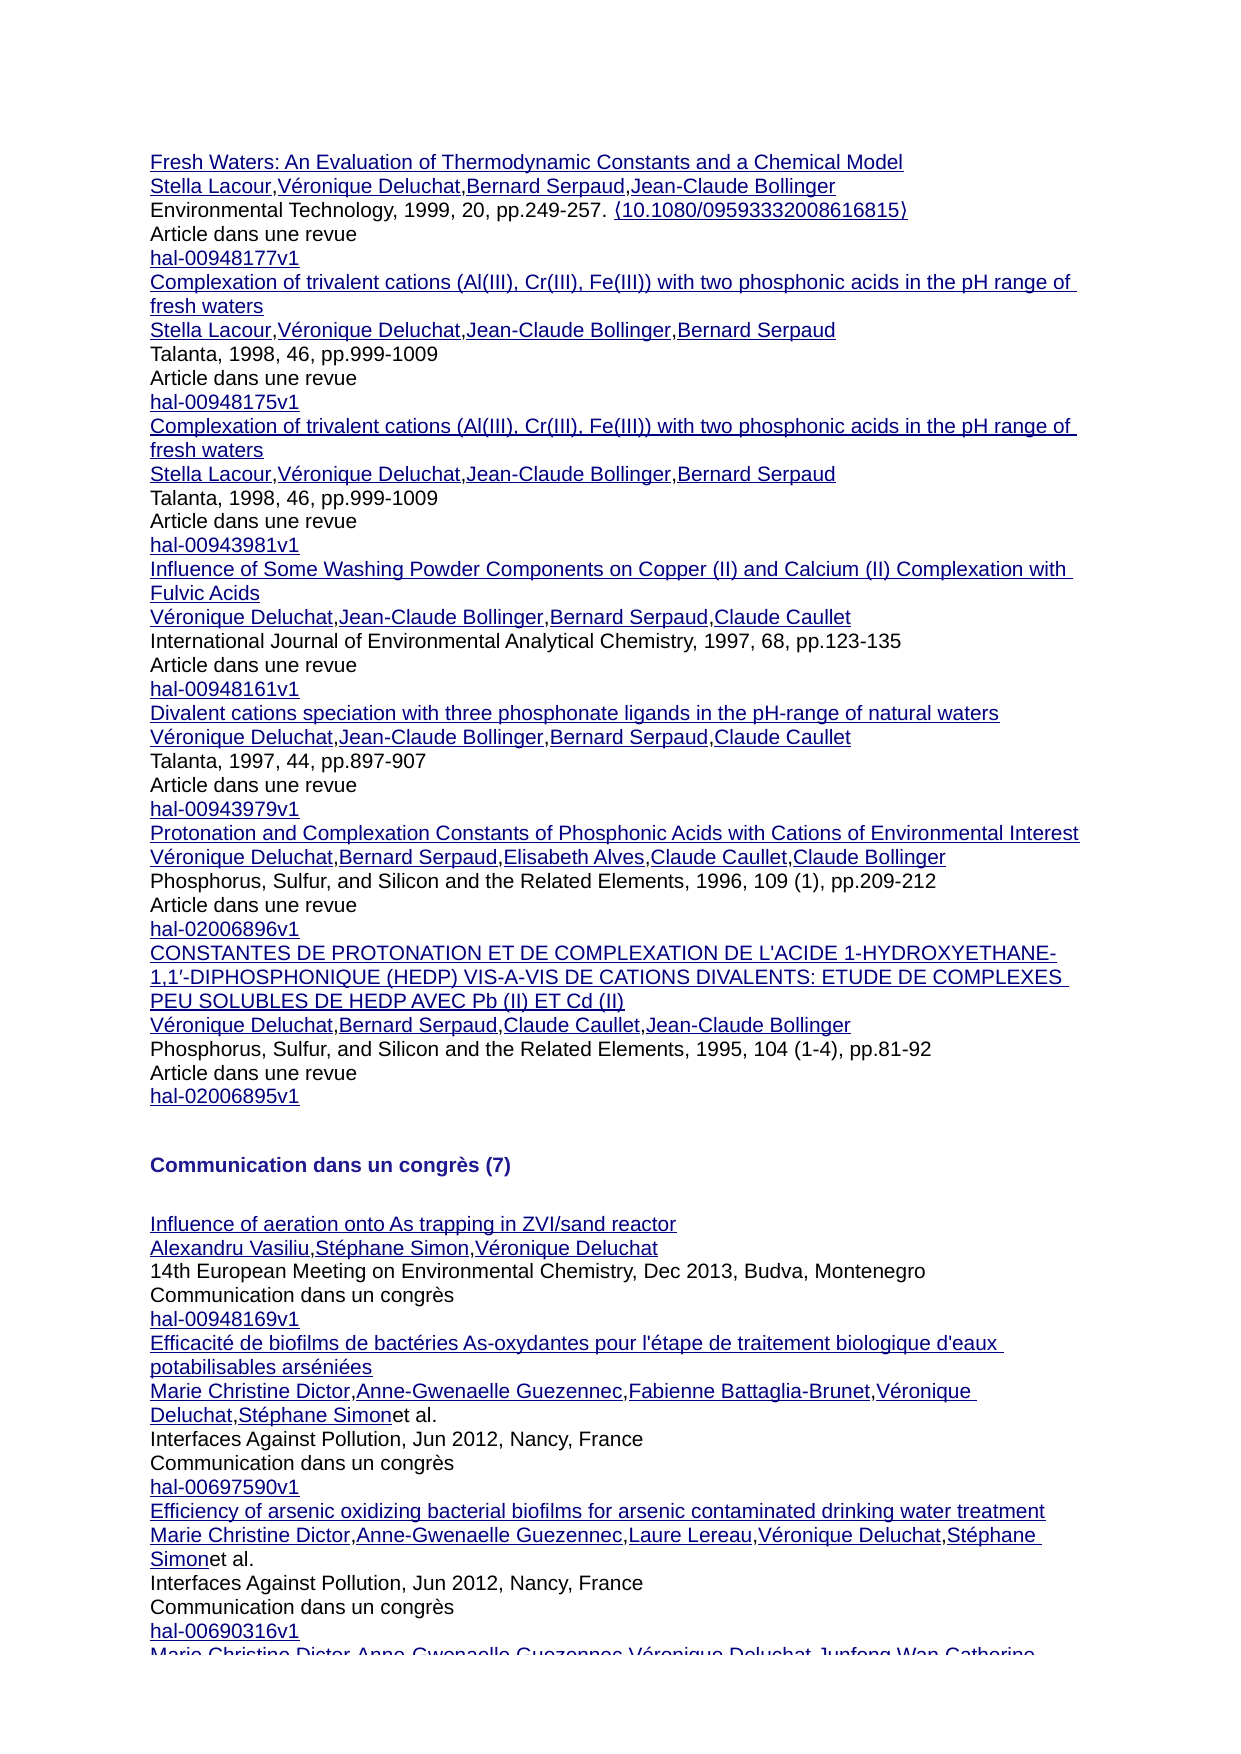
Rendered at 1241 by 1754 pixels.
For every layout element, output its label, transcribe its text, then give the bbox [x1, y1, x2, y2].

table_cell Complexation of trivalent cations (Al(III), Cr(III), Fe(III)) with two phosphonic acids in the pH range of fresh waters Stella Lacour,Véronique Deluchat,Jean-Claude Bollinger,Bernard Serpaud Talanta, 1998, 46, pp.999-1009 Article dans une revue hal-00948175v1 [150, 270, 1090, 413]
table_cell Efficiency of arsenic oxidizing bacterial biofilms for arsenic contaminated drinking water treatment Marie Christine Dictor,Anne-Gwenaelle Guezennec,Laure Lereau,Véronique Deluchat,Stéphane Simonet al. Interfaces Against Pollution, Jun 2012, Nancy, France Communication dans un congrès hal-00690316v1 [150, 1499, 1090, 1643]
table_cell CONSTANTES DE PROTONATION ET DE COMPLEXATION DE L'ACIDE 1-HYDROXYETHANE-1,1′-DIPHOSPHONIQUE (HEDP) VIS-A-VIS DE CATIONS DIVALENTS: ETUDE DE COMPLEXES PEU SOLUBLES DE HEDP AVEC Pb (II) ET Cd (II) Véronique Deluchat,Bernard Serpaud,Claude Caullet,Jean-Claude Bollinger Phosphorus, Sulfur, and Silicon and the Related Elements, 1995, 104 (1-4), pp.81-92 Article dans une revue hal-02006895v1 [150, 941, 1090, 1108]
table_cell Biofilm bactérien et traitement d'eaux arseniées en bioréacteurs à lit-fixe Marie Christine Dictor,Anne-Gwenaelle Guezennec,Véronique Deluchat,Junfeng Wan,Catherine Joulian colloque du Réseau National Biofilm " Les Biofilms au service des Biotechnologies- Bioénergies, Agro-Alimentaire, Environnement ", Jan 2012, Narbonne, France Communication dans un congrès hal-00657690v1 [150, 1643, 1090, 1655]
table_cell Fresh Waters: An Evaluation of Thermodynamic Constants and a Chemical Model Stella Lacour,Véronique Deluchat,Bernard Serpaud,Jean-Claude Bollinger Environmental Technology, 1999, 20, pp.249-257. ⟨10.1080/09593332008616815⟩ Article dans une revue hal-00948177v1 [150, 150, 1090, 270]
table_cell Protonation and Complexation Constants of Phosphonic Acids with Cations of Environmental Interest Véronique Deluchat,Bernard Serpaud,Elisabeth Alves,Claude Caullet,Claude Bollinger Phosphorus, Sulfur, and Silicon and the Related Elements, 1996, 109 (1), pp.209-212 Article dans une revue hal-02006896v1 [150, 821, 1090, 941]
subtitle Communication dans un congrès (7) [150, 1153, 1090, 1177]
table_cell Complexation of trivalent cations (Al(III), Cr(III), Fe(III)) with two phosphonic acids in the pH range of fresh waters Stella Lacour,Véronique Deluchat,Jean-Claude Bollinger,Bernard Serpaud Talanta, 1998, 46, pp.999-1009 Article dans une revue hal-00943981v1 [150, 414, 1090, 557]
table_cell Influence of Some Washing Powder Components on Copper (II) and Calcium (II) Complexation with Fulvic Acids Véronique Deluchat,Jean-Claude Bollinger,Bernard Serpaud,Claude Caullet International Journal of Environmental Analytical Chemistry, 1997, 68, pp.123-135 Article dans une revue hal-00948161v1 [150, 557, 1090, 701]
table_header Influence of aeration onto As trapping in ZVI/sand reactor Alexandru Vasiliu,Stéphane Simon,Véronique Deluchat 14th European Meeting on Environmental Chemistry, Dec 2013, Budva, Montenegro Communication dans un congrès hal-00948169v1 [150, 1211, 1090, 1331]
table_cell Efficacité de biofilms de bactéries As-oxydantes pour l'étape de traitement biologique d'eaux potabilisables arséniées Marie Christine Dictor,Anne-Gwenaelle Guezennec,Fabienne Battaglia-Brunet,Véronique Deluchat,Stéphane Simonet al. Interfaces Against Pollution, Jun 2012, Nancy, France Communication dans un congrès hal-00697590v1 [150, 1331, 1090, 1499]
table_cell Divalent cations speciation with three phosphonate ligands in the pH-range of natural waters Véronique Deluchat,Jean-Claude Bollinger,Bernard Serpaud,Claude Caullet Talanta, 1997, 44, pp.897-907 Article dans une revue hal-00943979v1 [150, 701, 1090, 821]
